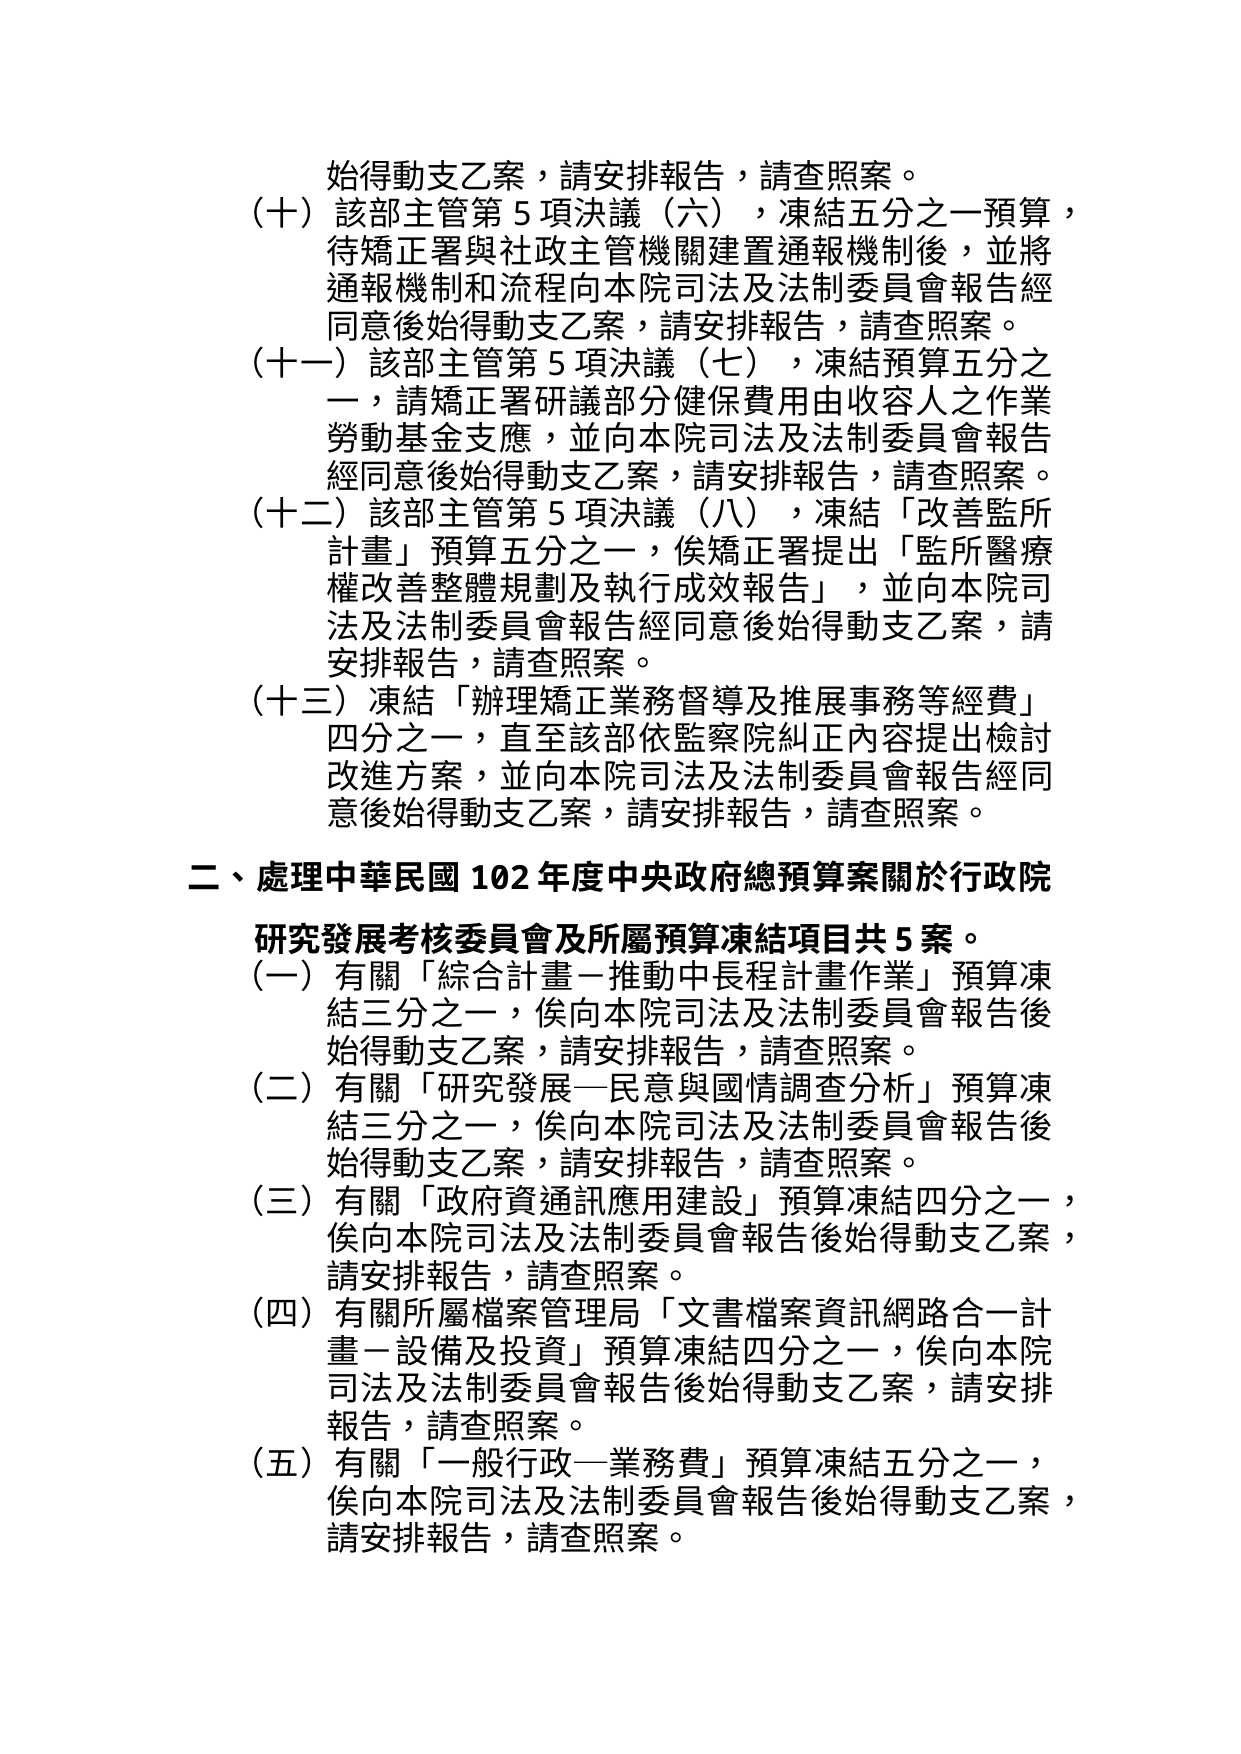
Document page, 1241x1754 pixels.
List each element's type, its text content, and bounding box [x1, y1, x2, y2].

text （二）有關「研究發展─民意與國情調查分析」預算凍結三分之一，俟向本院司法及法制委員會報告後始得動支乙案，請安排報告，請查照案。 [231, 1071, 1053, 1183]
text （一）有關「綜合計畫－推動中長程計畫作業」預算凍結三分之一，俟向本院司法及法制委員會報告後始得動支乙案，請安排報告，請查照案。 [231, 958, 1053, 1071]
text （三）有關「政府資通訊應用建設」預算凍結四分之一，俟向本院司法及法制委員會報告後始得動支乙案，請安排報告，請查照案。 [231, 1183, 1053, 1296]
text （十三）凍結「辦理矯正業務督導及推展事務等經費」四分之一，直至該部依監察院糾正內容提出檢討改進方案，並向本院司法及法制委員會報告經同意後始得動支乙案，請安排報告，請查照案。 [231, 683, 1053, 833]
text （十一）該部主管第5項決議（七），凍結預算五分之一，請矯正署研議部分健保費用由收容人之作業勞動基金支應，並向本院司法及法制委員會報告經同意後始得動支乙案，請安排報告，請查照案。 [231, 346, 1053, 496]
text （四）有關所屬檔案管理局「文書檔案資訊網路合一計畫－設備及投資」預算凍結四分之一，俟向本院司法及法制委員會報告後始得動支乙案，請安排報告，請查照案。 [231, 1296, 1053, 1446]
text 二、處理中華民國102年度中央政府總預算案關於行政院研究發展考核委員會及所屬預算凍結項目共5案。 [187, 833, 1053, 958]
text （十）該部主管第5項決議（六），凍結五分之一預算，待矯正署與社政主管機關建置通報機制後，並將通報機制和流程向本院司法及法制委員會報告經同意後始得動支乙案，請安排報告，請查照案。 [231, 196, 1053, 346]
text （五）有關「一般行政─業務費」預算凍結五分之一，俟向本院司法及法制委員會報告後始得動支乙案，請安排報告，請查照案。 [231, 1446, 1053, 1558]
text （十二）該部主管第5項決議（八），凍結「改善監所計畫」預算五分之一，俟矯正署提出「監所醫療權改善整體規劃及執行成效報告」，並向本院司法及法制委員會報告經同意後始得動支乙案，請安排報告，請查照案。 [231, 496, 1053, 683]
text 始得動支乙案，請安排報告，請查照案。 [231, 158, 1053, 196]
